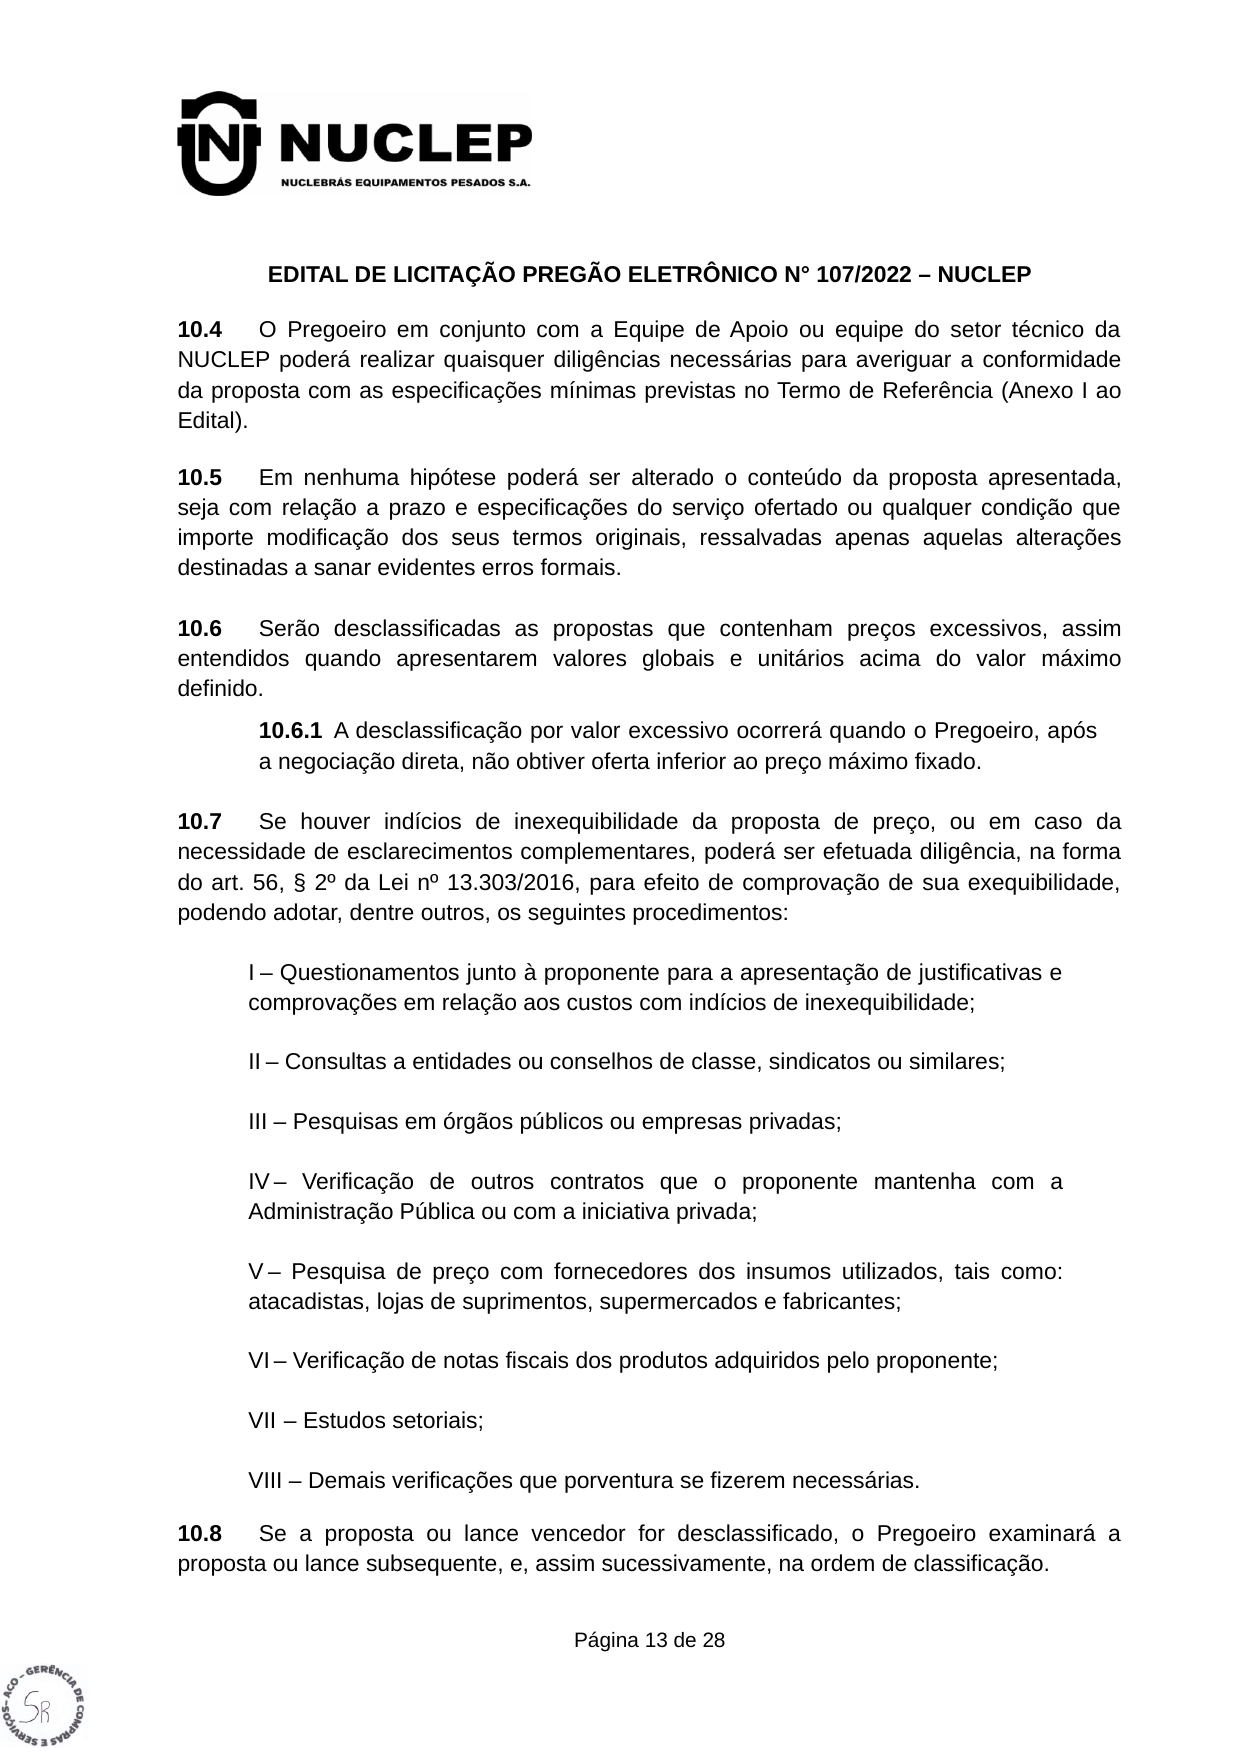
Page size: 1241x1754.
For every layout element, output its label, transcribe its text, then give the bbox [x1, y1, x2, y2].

picture [0, 1663, 91, 1748]
list Se a proposta ou lance vencedor for desclassificado, o Pregoeiro examinará a proposta ou lance subsequente, e, assim sucessivamente, na ordem de classificação. [177, 1519, 1122, 1576]
text III – Pesquisas em órgãos públicos ou empresas privadas; [248, 1108, 1064, 1134]
list – Consultas a entidades ou conselhos de classe, sindicatos ou similares; [248, 1048, 1064, 1075]
list Em nenhuma hipótese poderá ser alterado o conteúdo da proposta apresentada, seja com relação a prazo e especificações do serviço ofertado ou qualquer condição que importe modificação dos seus termos originais, ressalvadas apenas aquelas alterações destinadas a sanar evidentes erros formais. [177, 463, 1122, 580]
text VIII – Demais verificações que porventura se fizerem necessárias. [248, 1467, 1064, 1493]
list – Verificação de notas fiscais dos produtos adquiridos pelo proponente; [248, 1347, 1064, 1374]
list – Pesquisa de preço com fornecedores dos insumos utilizados, tais como: atacadistas, lojas de suprimentos, supermercados e fabricantes; [248, 1258, 1064, 1314]
list – Questionamentos junto à proponente para a apresentação de justificativas e comprovações em relação aos custos com indícios de inexequibilidade; [248, 958, 1064, 1015]
picture [177, 91, 532, 196]
list O Pregoeiro em conjunto com a Equipe de Apoio ou equipe do setor técnico da NUCLEP poderá realizar quaisquer diligências necessárias para averiguar a conformidade da proposta com as especificações mínimas previstas no Termo de Referência (Anexo I ao Edital). [177, 316, 1122, 433]
list Serão desclassificadas as propostas que contenham preços excessivos, assim entendidos quando apresentarem valores globais e unitários acima do valor máximo definido. [177, 614, 1122, 701]
list – Estudos setoriais; [248, 1407, 1122, 1433]
list – Verificação de outros contratos que o proponente mantenha com a Administração Pública ou com a iniciativa privada; [248, 1168, 1064, 1224]
list A desclassificação por valor excessivo ocorrerá quando o Pregoeiro, após a negociação direta, não obtiver oferta inferior ao preço máximo fixado. [259, 717, 1098, 774]
list Se houver indícios de inexequibilidade da proposta de preço, ou em caso da necessidade de esclarecimentos complementares, poderá ser efetuada diligência, na forma do art. 56, § 2º da Lei nº 13.303/2016, para efeito de comprovação de sua exequibilidade, podendo adotar, dentre outros, os seguintes procedimentos: [177, 808, 1122, 925]
